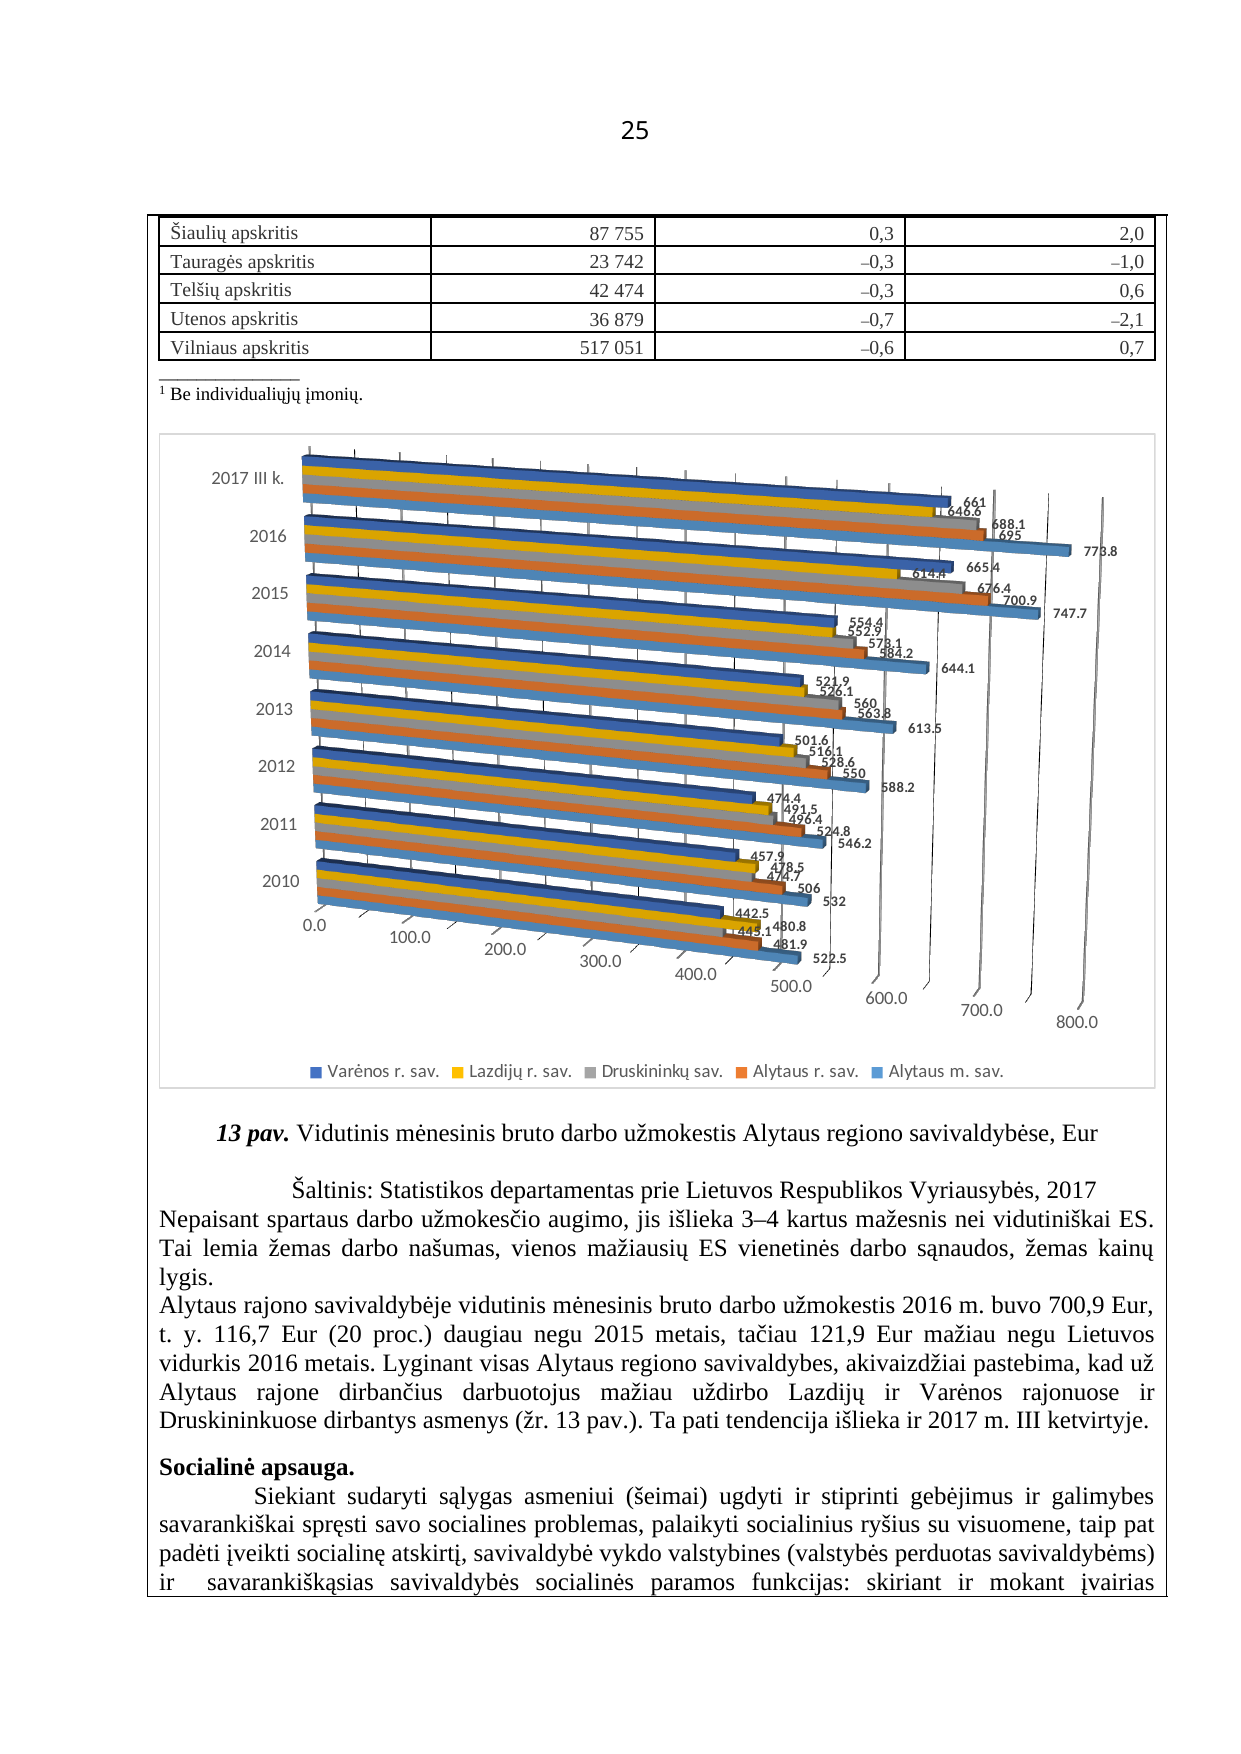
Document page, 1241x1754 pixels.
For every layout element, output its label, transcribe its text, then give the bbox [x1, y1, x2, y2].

table_cell Telšių apskritis [160, 275, 430, 302]
table_cell 0,6 [906, 275, 1154, 302]
table_cell –1,0 [906, 247, 1154, 273]
table_cell –0,3 [656, 275, 904, 302]
table_cell 0,7 [906, 333, 1154, 359]
table_cell Šiaulių apskritis [160, 218, 430, 244]
table_cell 42 474 [432, 275, 654, 302]
table_cell –0,7 [656, 304, 904, 331]
table_cell 2,0 [906, 218, 1154, 244]
table_cell 517 051 [432, 333, 654, 359]
table_cell –0,6 [656, 333, 904, 359]
table_cell 36 879 [432, 304, 654, 331]
table_cell Tauragės apskritis [160, 247, 430, 273]
table_cell –2,1 [906, 304, 1154, 331]
table_cell 0,3 [656, 218, 904, 244]
table_cell 23 742 [432, 247, 654, 273]
table_cell 9 pav. Registruotų bedarbių ir darbingo amžiaus gyventojų santykis 2011–2017 metais, proc. Šaltinis: Statistikos departamentas prie Lietuvos Respublikos Vyriausybės, 2017 Nedarbo lygis – tai bedarbių ir darbingo amžiaus gyventojų santykis. Alytaus rajone 2017 metais nedarbas 11,5 procento, kai šalies vidurkis – 7,9 procento. Žvelgiant į nedarbo dinamiką situacija nuo 2013 m. gerėja ir nedarbo lygis mažėja visoje apskrityje. Nedarbo lygis, lyginant su kaimyninėmis savivaldybėmis, remiantis statistikos duomenimis 2016 m. Druskininkų savivaldybėje – 8,4 %, Lazdijų rajono savivaldybėje – 14,9 %, Varėnos rajono savivaldybėje – 9,6 %, Alytaus miesto savivaldybėje – 9,3 %. Alytaus rajono savivaldybėje labiausiai mažėjo nedarbas lyginant apskrities savivaldybes ir nuo 2013 m. jis sumažėjo 7,2 %. Alytaus rajono savivaldybė yra žiedinė savivaldybė, o situaciją jos darbo rinkoje stipriai įtakoja tendencijos Alytaus miesto ūkyje ir darbo rinkoje. Bankrutavus stambiosioms Alytaus miesto pramonės įmonėms, kur dirbo nemaža dalis rajono gyventojų, jie neteko darbo. Pastaruosius keletą metų situacija Alytaus regiono darbo rinkoje, o ypač Alytaus rajone gerėja. Nedarbas Alytaus rajone mažėja didesniais tempais nei regione ir šalyje. Nedarbas Alytaus raj. savivaldybėje nuo 2016 m. pradžios sumažėjo 3,5 proc. punkto, nors ir išlieka aukštesnis už šalies vidurkį. Mažėja ilgalaikių bedarbių. Per metus jų lyginamoji dalis sumažėjo beveik 5 proc. Situacija gerėja ir dėka glaudesnio darbo biržos ir savivaldybės bendradarbiavimo, integruojant socialinės paramos gavėjus į darbo rinką. Socialinės paramos gavėjų skaičius pastaraisiais metais stipriai sumažėjo, o tai didina rajono gyventojų motyvaciją aktyviau ieškoti darbo. Alytaus rajono darbdaviai noriai naudojasi darbo biržos programomis. Kasmet į aktyvias darbo rinkos priemones nukreipiama apie 700 rajono gyventojų. Per 2016 m. rajono įmonės įdarbino 400 bedarbių, o pasinaudodamos darbo biržos parama sukūrė 17 naujų darbo vietų. Iš viso darbo birža šiais metais įdarbino 1417 Alytaus rajono gyventojų, daugiausia Alytaus miesto įmonėse. Pažymėtina kad Alytaus regiono bedarbius neskatina įsidarbinti žemesnis nei vidutinis šalyje darbo užmokestis. Rajono gyventojų galimybes įsidarbinti riboja ir nuvykimo į darbą iš kaimiškų vietovių problema. Įtakos nedarbo mastui turi spartus gyventojų senėjimas ir mažėjantis darbingo amžiaus asmenų skaičius. Darbo biržoje šiuo metu registruota 270 jaunų iki 29 m. amžiaus (14,6 proc.), o vyresnių nei 50 metų - 808 (44 proc.) bedarbių. Vidutinis mėnesinis bruto darbo užmokestis šalies ūkyje (be individualiųjų įmonių) 2017 m. trečiąjį ketvirtį, palyginti su 2017 m. antruoju ketvirčiu, išaugo visose apskrityse, praneša Lietuvos statistikos departamentas. Daugiausia (4 proc.) vidutinis mėnesinis bruto darbo užmokestis padidėjo Panevėžio apskrities įmonėse, įstaigose ir organizacijose. Kitose apskrityse vidutinis mėnesinis bruto darbo užmokestis didėjo nuo 0,8 proc. Vilniaus iki 2,5 Tauragės. 2017 m. trečiąjį ketvirtį didžiausią bruto darbo užmokestį – 940,4 Eur – gavo Vilniaus apskrities įmonių, įstaigų ir organizacijų darbuotojai. Mažiausiai – 688,7 Eur – uždirbo Tauragės apskrities darbuotojai. Kitose apskrityse darbo užmokestis sumažėjo nuo 2,3 iki 0,3 proc. Darbo užmokesčio padidėjimą 2017 m. trečiąjį ketvirtį, palyginti su 2017 m. antruoju ketvirčiu, lėmė didesnė darbų apimtis, sezoniškumas, padidintas darbo užmokestis sveikatos priežiūros įstaigų darbuotojams bei kitos priežastys. Vidutinis mėnesinis neto darbo užmokestis per ketvirtį išaugo visose apskrityse, labiausiai – Panevėžio (3,4 proc.). Vidutinis mėnesinis neto darbo užmokestis per metus augo visose apskrityse – nuo 6,2 proc. Klaipėdos iki 11,2 proc. Telšių. Darbo užmokesčio augimui per metus įtakos turėjo nuo 2017 m. sausio 1 d. padidinta žemiausių kategorijų valstybės tarnautojų pareiginė alga, nuo 2017 m. liepos 1 d. padidintas darbo užmokestis sveikatos priežiūros įstaigų darbuotojams (gydytojams ir slaugytojams) ir kitos priežastys. Spartesniam neto darbo užmokesčio augimui įtakos turėjo nuo 2017 m. sausio 1 d. pasikeitusi neapmokestinamojo pajamų dydžio skaičiavimo tvarka ir padidintas papildomas neapmokestinamas pajamų dydis. _______________ 1 Be individualiųjų įmonių. 10 pav. Vidutinis mėnesinis darbo užmokestis1 pagal apskritis 2017 m. trečiąjį ketvirtį Procentais 11 pav. Vidutinio mėnesinio bruto darbo užmokesčio1 pokytis pagal apskritis 2017 m. trečiąjį ketvirtį, palyginti su ankstesniu ketvirčiu Vidutinis mėnesinis bruto darbo užmokestis 2017 m. trečiąjį ketvirtį, palyginti su ankstesniu ketvirčiu, padidėjo 53 savivaldybėse – nuo 0,1 proc. Klaipėdos rajono iki 7 proc. Pakruojo rajono, o sumažėjo šešiose savivaldybėse – nuo 0,1 proc. Palangos miesto iki 1,9 proc. Kazlų Rūdos. Telšių rajono savivaldybės įmonėse, įstaigose ir organizacijose vidutinis mėnesinis bruto darbo užmokestis beveik nepakito 2017 m. trečiąjį ketvirtį didžiausią bruto darbo užmokestį gavo Vilniaus miesto (966,1 Eur) savivaldybės įmonių, įstaigų ir organizacijų darbuotojai. Šioje savivaldybėje vidutinis mėnesinis bruto darbo užmokestis 115,3 Eur viršijo šalies ūkio vidurkį. Mažiausiai uždirbo Zarasų (595,4 Eur) rajono darbuotojai. Atotrūkis tarp Vilniaus miesto ir Zarasų rajono savivaldybių 2017 m. trečiąjį ketvirtį sudarė 370,7 Eur. Per metus (2017 m. trečiąjį ketvirtį, palyginti su 2016 m. trečiuoju ketvirčiu) vidutinis mėnesinis bruto darbo užmokestis padidėjo visose savivaldybėse – nuo 0,5 proc. Zarasų rajono iki 19,7 proc. Rietavo, išskyrus Jurbarko rajono savivaldybę, kurioje jis sumažėjo 0,8 proc. Procentais 12 pav. Vidutinio mėnesinio bruto darbo užmokesčio1 pokytis pagal apskritis 2017 m. trečiąjį ketvirtį, palyginti su ankstesnių metų atitinkamu ketvirčiu Bruto darbo užmokestis 2017 m. trečiąjį ketvirtį padidėjo daugumoje savivaldybių 3 lentelė Vidutinis mėnesinis darbo užmokestis, vidutinis darbuotojų skaičius ir jų pokytis pagal savivaldybes 2017m. trečiąjį ketvirtį _______________ 1 Be individualiųjų įmonių. 2 Pagal mažėjančia tvarka surūšiuotą reikšmių eilutę. Vidutinis darbuotojų skaičius 2017 m. trečiąjį ketvirtį sumažėjo Vidutinis darbuotojų skaičius šalies ūkyje 2017 m. trečiąjį ketvirtį, palyginti su antruoju, sumažėjo 3,8 tūkst. (0,3 proc.). Tai lėmė sumažėjęs darbuotojų skaičius beveik visose apskrityse: nuo 0,1 proc. Marijampolės iki 0,7 proc. Utenos. Alytaus apskrityje vidutinis darbuotojų skaičius beveik nepakito. Trečiąjį ketvirtį vidutinis darbuotojų skaičius sumažėjo daugelyje (40) savivaldybių – nuo 0,1 proc. iki 2,6 proc., likusiose (19) išaugo nuo 0,1 proc. iki 14,4 proc., o Plungės rajone vidutinis darbuotojų skaičius 2017 m. trečiąjį ketvirtį beveik nepakito. Per metus (2017 m. trečiąjį ketvirtį, palyginti su 2016 m. trečiuoju ketvirčiu) vidutinis darbuotojų skaičius šalies ūkyje išaugo 9,8 tūkst. (0,8 proc.). Darbuotojų skaičius padidėjo visose apskrityse, išskyrus Utenos, Tauragės ir Panevėžio, kuriose sumažėjo atitinkamai 2,1, 1, ir 0,8 proc. Per metus vidutinis darbuotojų skaičius padidėjo 33 savivaldybėse, labiausiai – Birštono (18,5 proc.), o sumažėjo 27 savivaldybėse, daugiausia – Molėtų (7 proc.). 4 lentelė Vidutinis darbuotojų1 skaičius ir jo pokytis pagal apskritis 2017 m. trečiąjį ketvirtį _______________ 1 Be individualiųjų įmonių. 13 pav. Vidutinis mėnesinis bruto darbo užmokestis Alytaus regiono savivaldybėse, Eur Šaltinis: Statistikos departamentas prie Lietuvos Respublikos Vyriausybės, 2017 Nepaisant spartaus darbo užmokesčio augimo, jis išlieka 3–4 kartus mažesnis nei vidutiniškai ES. Tai lemia žemas darbo našumas, vienos mažiausių ES vienetinės darbo sąnaudos, žemas kainų lygis. Alytaus rajono savivaldybėje vidutinis mėnesinis bruto darbo užmokestis 2016 m. buvo 700,9 Eur, t. y. 116,7 Eur (20 proc.) daugiau negu 2015 metais, tačiau 121,9 Eur mažiau negu Lietuvos vidurkis 2016 metais. Lyginant visas Alytaus regiono savivaldybes, akivaizdžiai pastebima, kad už Alytaus rajone dirbančius darbuotojus mažiau uždirbo Lazdijų ir Varėnos rajonuose ir Druskininkuose dirbantys asmenys (žr. 13 pav.). Ta pati tendencija išlieka ir 2017 m. III ketvirtyje. Socialinė apsauga. Siekiant sudaryti sąlygas asmeniui (šeimai) ugdyti ir stiprinti gebėjimus ir galimybes savarankiškai spręsti savo socialines problemas, palaikyti socialinius ryšius su visuomene, taip pat padėti įveikti socialinę atskirtį, savivaldybė vykdo valstybines (valstybės perduotas savivaldybėms) ir savarankiškąsias savivaldybės socialinės paramos funkcijas: skiriant ir mokant įvairias socialines išmokas bei organizuojant socialinių paslaugų teikimą. 2016 m. socialinei paramai skirta 6 mln. Eur. Socialinės išmokos. 2016 metais išmokėta 5,2 mln. Eur įvairių socialinių išmokų 4620 asmenų. Daugiausia lėšų skirta šalpos išmokų gavėjams (3,5 mln. Eur) ir piniginei socialinei paramai nepasiturintiems gyventojams (socialinėms pašalpoms ir kompensacijoms mokėti prireikė beveik 1 mln. Eur). Vienkartinė piniginė parama. 2016 metais iš savivaldybės biudžeto lėšų 36,3 tūkst. Eur skirta šeimoms, dėl įvairių priežasčių (gaisro, stichinės nelaimės, ligos ir pan.) patekusioms į sunkią materialinę padėtį. Piniginė parama, atsižvelgiant į savivaldybės ir seniūnijų Piniginės socialinės paramos teikimo komisijų siūlymus, suteikta 343 šeimoms. Buvo remiami ir gerai besimokantys rajono studentai bei mokiniai. 2016 m. paramą gavo 24 aukštosiose bei profesinėse mokyklose besimokantys jaunuoliai. Iš viso studentams ir mokiniams išmokėta 8 tūkst. Eur. Socialinės paslaugos 5 lentelė Duomenys apie suteiktas socialines paslaugas 2016 metais Išlaidos socialinėms paslaugoms sudarė 833,5 tūkst. Eur. 2016 m. socialinės paslaugos suteiktos 5312 asmenų. Daugiausia lėšų (524,76 tūkst. Eur) panaudota senyvo amžiaus asmenų ir neįgaliųjų socialinei globai stacionariose socialinės globos įstaigose, t. y. Miroslavo globos namuose, Pivašiūnų globos namuose, Rumbonių parapijos grupinio gyvenimo namuose, kitų savivaldybių ar valstybės globos namuose, finansuoti. Šiose įstaigose 2016 m. gyveno ir gavo socialinės globos paslaugas 93 asmenys. 41 senyvo amžiaus asmeniui bei neįgaliesiems socialinės priežiūros paslaugas lankomosios priežiūros darbuotojai teikė jų namuose, išlaidos pagalbai į namus 42,9 tūkst. Eur. 65 rajono žmonės su negalia pasinaudojo specialaus transporto paslaugomis. Jie buvo vežami į gydymo, reabilitacijos įstaigas, kultūros, sporto renginius. Alytaus rajone vykdoma Būsto pritaikymo žmonėms su negalia programa. 2016 m. būstai pritaikyti 5 neįgaliems rajono gyventojams. Šiam tikslui skirta 18,5 tūkst. Eur (13 tūkst. Eur iš valstybės biudžeto, 5,5 tūkst. Eur iš savivaldybės biudžetų lėšų). Neįgalieji, turintys specialiųjų poreikių, buvo aprūpinti techninės pagalbos priemonėmis. 2016 m. tokia pagalba buvo suteikta 98 asmenims. Socialinės rizikos šeimoms teikiamos socialinės priežiūros paslaugos. 2016 m. socialinės paslaugos suteiktos 135 šeimoms, 305 jose augantiems vaikams. Įgyvendindama Europos pagalbos labiausiai skurstantiems asmenims fondo nuostatas, savivaldybės administracija organizavo maisto produktų išdalijimą labiausiai nepasiturintiems asmenims. Paramą maisto produktais gavo 3900 rajono gyventojų, išdalinta 82 tonos maisto produktų. Savivaldybės administracija vykdo socialinės reabilitacijos paslaugų neįgaliesiems bendruomenėje projektų (toliau – projektai) administravimo funkciją. 2016 metais savivaldybės administracija organizavo projektų vertinimą bei atranką, skyrė lėšų ir finansavo projektus, kontroliavo projektų įgyvendinimą. Finansuoti 4 projektai, projektams įgyvendinti skirta 38,6 tūkst. Eur (35,1 tūkst. Eur valstybės biudžeto lėšos, 3,5 tūkst. Eur savivaldybės biudžeto lėšos), socialinės reabilitacijos paslaugomis pasinaudojo 169 neįgalieji ir jų šeimų nariai. Nuo 2016 m. spalio mėnesio 10 vietos bendruomenių pradėjo teikti asmens higienos ir priežiūros (dušo, skalbimo) paslaugas, kurias finansuoja Alytaus rajono savivaldybė. Per 3 mėnesius dušo ir skalbimo paslaugomis pasinaudojo 775 asmenys, neturintys galimybių savo namuose naudotis dušu ir (ar) skalbykle, panaudota 5,5 tūkst. Eur savivaldybės biudžeto lėšų. Sveikatos apsauga. Siekiant užtikrinti kokybišką Alytaus rajono savivaldybės gyventojų asmens ir visuomenės sveikatos priežiūrą, sveikatos politikos įgyvendinimas vykdomas savivaldybės lygiu. Siekiama efektyviai formuoti sveikatos priežiūros sistemą, gerinant sveikatos priežiūros paslaugų praeinamumą, kokybę ir pacientų saugą, tikslingai paskirstant lėšas asmens ir visuomenės sveikatos priežiūrai, siekiant mažinti sveikatos netolygumus rajone. Pagrindiniai tikslai – gyventojų sveikatos stiprinimas, mirtingumo mažinimas, gyvenimo kokybės gerinimas ir sveikatos santykių teisumas. Visi gyventojai turi teisę siekti kuo aukštesnio savo sveikatos lygio, tiesiogiai įtakojančio ne tik individo, bet ir artimos aplinkos ir net valstybės gerbuvį. Be galo svarbu mažinti išvengiamo mirtingumo (mirtingumą, nulemtą ligų ar būklių, kurių galima išvengti) mąstus, taikant žinomas ir efektyvias prevencines, diagnostikos ir / ar gydymo priemones, kurios kasmet tobulėja. Visuomenės sveikatos stebėsenos duomenys leidžia stebėti, kokia esama gyventojų sveikatos ir sveikatą lemiančių veiksnių situacija savivaldybėje, įvertinant ją, Lietuvos sveikatos programos tikslų ir uždavinių įgyvendinimo kontekste, ir kokių intervencijų / priemonių reikia imtis, siekiant stiprinti savivaldybės gyventojų sveikatą ir mažinti sveikatos netolygumus. Pagrindinių rodiklių sąrašo analizė ir interpretavimas („Šviesoforo“ kūrimas) kasmet atliekamas lyginant praėjusių metų Alytaus rajono savivaldybės gyventojų sveikatos stebesenos rodiklius su Lietuvos vidurkiu. 2016 m. duomenimis, didžioji dauguma visuomenės sveikatos stebėsenos rodiklių atitiko Lietuvos vidurkį, t. y. nepateko į savivaldybių dešimtuką, kuriose fiksuojama prasčiausia stebimo rodiklio situacija tarp visų Lietuvos savivaldybių. Lyginant su praėjusiais metais, pailgėjo vidutinė tikėtina gyvenimo trukmė, sumažėjo mirtingumas dėl išorinių priežasčių, kraujotakos sistemos ligų ir piktybinių navikų, didesnė tikslinės grupės gyventojų dalis pasinaudojo galimybe dalyvauti prevencinėse programose. Vertinant moksleivių burnos sveikatos būklę, pastebėta, kad praėjusiais metais prasčiausias tarp visų Lietuvos savivaldybių buvęs mokinių dantų ėduonies intensyvumo indeksas (KPI), 2016 m. sumažėjo perpus ir atitiko Lietuvos vidurkį. Tokie rezultatai džiugina ir teikia viltį, kad kasmet, taikant efektyvias prevencijos priemones bus pasiekti dar geresni rezultatai sveikatos stiprinimo srityje. 2016 m. savivaldybės teritorijoje veiklą tęsė pirminio lygio asmens sveikatos priežiūros paslaugas teikianti viešoji įstaiga Alytaus rajono pirminės sveikatos priežiūros centras (iki 2016 metų gegužės mėnesio veikusi VšĮ Miroslavo ambulatorija 2016 metais buvo reorganizuota ir prijungta prie VšĮ PSPC), visuomenės sveikatos priežiūros paslaugas teikianti savivaldybės biudžetinė įstaiga Alytaus rajono visuomenės sveikatos biuras bei skubiosios medicinos paslaugas teikianti VšĮ Alytaus rajono greitosios pagalbos stotis, buvo teikiamos kitos iš savivaldybės biudžeto finansuojamos paslaugos. Asmens sveikatos priežiūros įstaigos sutarties pagrindu finansuojamos iš Privalomojo sveikatos draudimo fondo (PSDF). Vadovaujantis Vilniaus teritorinės ligonių kasos duomenimis, prisirašiusiųjų prie savivaldybės gydymo įstaigų (viešųjų Alytaus rajono savivaldybės ir privačios įstaigos „Disolis“) gyventojų skaičius 2017-01-31 dienos duomenimis – 19 671 asmenys. Alytaus rajono savivaldybės greitosios medicinos pagalbos stotis paslaugas teikia trijų savivaldybių gyventojams: Alytaus miesto ir rajono bei Lazdijų rajono. Lietuvos statistikos departamento duomenis 2016-01-01 Alytaus mieste gyveno 54431 gyventojas, Alytaus rajone – 26831 gyventojas. Lazdijų rajone gyveno 20438 gyventojai. Iš viso greitosios medicinos paslaugos buvo teikiamos 101 700 Alytaus miesto ir Alytaus bei Lazdijų rajonų gyventojų, tai 1853 gyventojais mažiau negu 2015-01-01. Iš viso greitoji medicinos pagalba buvo teikta 23 831 pacientui, tai yra 341 kvietimu arba 1,5 proc. daugiau negu 2015 m. Vidutinis kreipimųsi rodiklis 2016 m. buvo 67 kvietimai per parą. Iš viso 1000-čiui Alytaus miesto bei Alytaus ir Lazdijų rajonų gyventojų teko 241 kvietimas. Į stacionarinių asmens sveikatos priežiūros įstaigų priėmimo skyrių tolimesniam gydymui ir diagnozės patikslinimui buvo pervežti 16798 pacientai, tai sudarė 70,5 % visų pacientų, kuriems buvo teikta medicinos pagalba. Įstaiga dirbo sėkmingai, brigados pasiekė itin gerus operatyvumo rezultatus už kuriuos buvo skatinamos vienkartinėmis išmokomis. Siekiant gerinti asmens sveikatos priežiūros paslaugų kokybę ir prieinamumą 2016 metais buvo pradėtas renovuoti VšĮ PSPC Daugų ambulatorijos pastatas Dauguose, kuriame atliktas einamasis remontas. Atnaujinus ambulatorijos erdves tikimasi pagerinti ambulatorinių paslaugų apimtis, kokybę, efektyvumą ir prieinamumą Daugų seniūnijos gyventojams bei pagerinti medicinos personalo darbo sąlygas. 2016 metų pabaigoje Alytaus rajono savivaldybės pirminės sveikatos priežiūros centras pradėjo vykdyti projektą „Integrali pagalba į namus Alytaus rajone“, kurio tikslas teikti integralios pagalbos, t. y. slaugos ir socialinių paslaugų visumos paslaugas namuose. Teikiant šias paslaugas asmeniui tenkinami slaugos ir socialinių paslaugų poreikiai, teikiama nuolatinė kompleksinė specialistų pagalba ir priežiūra. Integrali pagalba teikiama komandos principu, kurią sudaro: socialinis darbuotojas ir jo padėjėjai, slaugytojas ir jo padėjėjai, masažistas, kineziterapeutas, ergoterapeutas. Kokybiškos visuomenės sveikatos priežiūros paslaugos visų amžiaus grupių rajono gyventojams, kaip ir ankstesniais metais, teikiamos per Alytaus rajono savivaldybės visuomenės sveikatos biurą, kuris įgyvendina savivaldybės savarankiškas ir valstybines visuomenės sveikatos priežiūros funkcijas pagal šalyje ir savivaldybėje nustatytus ir patvirtintus visuomenės sveikatos priežiūros prioritetus, tikslus ir uždavinius. Visuomenės sveikatos biuras rūpinasi gyventojų sveikata, propaguoja sveikos gyvensenos įgūdžius, moko gyventojus vertinti rizikos veiksnius, teikia informaciją apie prevencines priemones ir jų pritaikymo galimybes, siekia mažinti sergamumą (ypač lėtinių neinfekcinių, užkrečiamųjų ligų profilaktikai) bei didinti fizinį aktyvumą. 2016 m. biuras įgyvendino įvairias visuomenės sveikatos mokymo / ugdymo bei konsultacijų priemones, kurios buvo pritaikytos daugiau nei 20 tūkst. kartų. Alytaus rajono savivaldybės visuomenės sveikatos biuras kartu su partneriais (Lazdijų rajono, Druskininkų savivaldybės visuomenės sveikatos biurais, Kalvarijos savivaldybės administracija) 2016 įgyvendino projektą „Sveikatos priežiūros paslaugų teikimo mokyklose ir ikimokyklinio ugdymo įstaigose gerinimas Lazdijų rajono, Druskininkų, Alytaus rajono ir Kalvarijos savivaldybėse“, pagal kurį buvo atnaujinti bei aprūpinti veiklai reikalingomis priemonėmis septyni Alytaus rajono ugdymo įstaigose (visose gimnazijose bei Simno žemės ūkio mokykloje) esantys visuomenės sveikatos priežiūros kabinetai. Keturiuose sveikatos kabinetuose buvo atlikti remonto darbai, visi septyni aprūpinti baldais, biuro įranga, sveikatos rizikos veiksnių vertinimo priemonėmis. Įgyvendinus šį projektą biuro kolektyvo vizija skleisti sveikatos žinias praktiškai rodant, o ne remiantis tik teorinėmis žiniomis, buvo realizuota: visi sveikatos kabinetai buvo aprūpinti sveikatos mokymo priemonėmis, kurios sveikatos mokymo procesą padarė patrauklesnį, įdomesnį ir labiau prieinamą. Siekiant kuo arčiau prie asmens priartinti paslaugas, kurios padeda psichologinių krizių atvejais, 2016 metų pabaigoje Savivaldybės taryba pritarė psichosocialinės pagalbos specialistų (psichologų ir socialinių darbuotojų) etatų steigimui Visuomenės sveikatos biure. 2017 m. įdarbintas psichologas, teikiantis konsultacines paslaugas problemų turintiems įvairių amžiaus grupių rajono gyventojams pačioje įstaigoje ir išvažiuojamuose susitikimuose (seniūnijose, mokyklose). Kitos sveikatos priežiūros programos ir paslaugos Visuomenės sveikatos rėmimo specialioji programa Viena iš savivaldybės savarankiškųjų funkcijų – savivaldybės visuomenės sveikatos specialiosios rėmimo programos rengimas ir įgyvendinimas. 2016 metais siekiant tikslingai, kryptingai organizuoti ir užtikrinti visuomenės sveikatos specialiosios rėmimo programos vykdymą, pagal šią programą, sutarties pagrindu, tarp projekto vykdytojų ir savivaldybės administracijos direktoriaus, buvo finansuota 13 projektų. Projektai įvairiapusiai, apimantys visas gyventojų grupes, įvairūs pagal veiklas ir vykdymo būdus, atitinka vertinimo kriterijus ir savivaldybės prioritetines sveikatos kryptis: vaikų ir jaunimo sveikata, lėtinių neinfekcinių ligų ir traumų prevencija, sveikos mitybos ugdymas, fizinio aktyvumo skatinimas, psichinės sveikatos gerinimas. Visi projektų vykdytojai projektams skirtas lėšas įsisavino, užsibrėžtus vertinimo kriterijus įvykdė sėkmingai. Dantų protezavimo paslaugos teikimas Gyventojams nemokama dantų protezavimo paslauga kompensuojama teisės aktais nustatyta tvarka iš privalomojo sveikatos draudimo fondo, tačiau eilėje reikia laukti vidutiniškai 3,5 metų. Siekiant sumažinti gyventojų, laukiančių dantų protezavimo paslaugų eilę 2016 metais buvo skiriami papildomi asignavimai dantų protezavimo paslaugoms suteikti. Protezavimo protezavimo paslauga pasinaudojo 31 Alytaus rajono savivaldybės gyventojas. Priklausomybių mažinimo programa 2017 m. toliau sėkmingai įgyvendinama Alytaus rajono savivaldybės priklausomybių mažinimo programa, kurios pagrindinis tikslas – padidinti savivaldybės gyventojų galimybes gydytis nuo priklausomybės ligų. 2016 m. programa pasinaudojo 62 asmenys: 11 moterų ir 51 vyras. Visiems programos dalyviams buvo suteiktos paslaugos dėl priklausomybės alkoholiui. Bendromis medikų, socialinių darbuotojų, bendruomenių narių ir programos dalyvių bei jų šeimų narių pastangomis per penkerius programos vykdymo metus daugiau nei trisdešimčiai programos dalyvių pavyko pasiekti teigiamų pokyčių jų gyvenime: įsidarbinta arba neprarastas darbas, pagerintos buities sąlygos, nekeliami vaikų priežiūros apribojimo klausimai ir pan. Visų metų atkryčių dinamika – iki 40 proc. 14 pav. Priklausomybių mažinimo programos dalyvių pasiskirstymas pagal lytį ir šeimyninę padėtį Užtikrinant kokybiškas ir gyventojams prieinamas sveikatos priežiūros paslaugas savivaldybėje taip pat buvo vykdomos triukšmo prevencijos priemonės, maudyklų stebėsena, koordinuojamas tarpinstitucinis bendradarbiavimas, aktyviai dalyvaujama skleidžiant tikslinę informaciją savivaldybės gyventojams tiek asmens, tiek ir visuomenės sveikatos apsaugos srityse. Vienas iš pagrindinių rodiklių, apibūdinančių šalies ar regiono sveikatos sistemos būklę, yra vidutinė gyvenimo trukmė. Tai rodiklis, parodantis bendrą rizikos veiksnių poveikį, ligų paplitimą, intervencijų ir gydymo veiksmingumą. Šis rodiklis apskaičiuojamas naudojant gyvenimo lenteles, kuriose pateiktas mirtingumas tam tikrame amžiuje. 2016 m. vidutinė tikėtina (vyrų ir moterų bendrai) gyvenimo trukmė Alytaus rajone buvo 74,8 metai ir atitiko Lietuvos vidurkį, kuris buvo 74,9 metai. 2012–2016 metų laikotarpiu vidutinė tikėtina gyvenimo trukmė Alytaus apskrityje 2016 m. pailgėjo beveik 1 metais ( 1 pav.). 15 pav. Vidutinės tikėtinos gyvenimo trukmės pokytis Alytaus apskrityje 2012–2016 metais Šaltinis: Lietuvos statistikos departamentas Lietuvos gyventojų mirties priežasčių struktūra jau daugelį metų išlieka nepakitusi. Trys pagrindinės mirties priežastys – kraujotakos sistemos ligos, piktybiniai navikai ir išorinės mirties priežastys, 2016 m. sudarė 83,6 proc. Lietuvoje visų mirties priežasčių, 87,2 proc. – Alytaus rajone. Daugiausia Alytaus rajono gyventojų (278 asm.), kaip ir praėjusiais, 2015 metais, mirė nuo kraujotakos sistemos ligų. Tai sudarė daugiau nei pusę, 62,3 proc. visų mirties atvejų. Dėl šios sistemos ligų mirė 110 vyrų ir 168 moterys. Abiejų lyčių tarpe mirtys dėl kraujotakos sistemos ligų sudarė didžiausią dalį visų mirčių struktūroje. Siekiant mažinti mirtingumą dėl pagrindinių mirties priežasčių, gerinti gyventojų sveikatos rodiklius būtina užtikrinti visuomenės sveikatos paslaugų prieinamumą, toliau aktyviai didinti gyventojų informuotumą sveikatos stiprinimo srityse. KULTŪRA. Siekiama gerinti gyventojų informacinį, kultūrinį aptarnavimą, išsaugoti ir plačiau panaudoti regiono kultūrinį savitumą, užtikrinant kultūros įstaigų veiklą, ugdyti visuomenės kultūrinį, pilietinį bei visuomeninį aktyvumą, tradicinės religinės bendruomenės skatinimas, formuoti ir įgyvendinti savivaldybės kultūros politiką bei atlikti visus veiksmus, susijusius su savivaldybės teigiamo įvaizdžio formavimu. Kultūros projektų finansavimui skirta 34 800 Eur (svarbiausiems bei tradiciniams rajono renginiams, valstybinėms ir kalendorinėms datoms pažymėti, meno mėgėjų kolektyvams skatinti, leidybai).  Įgarsintas 41 rajono renginys. Naudota savivaldybės lauko mobili garso ir šviesos technika, mobili scena – 6 renginiuose.  Kuruota, koordinuota Daugų ir Simno kultūros centrų (DKC ir SKC), nuo liepos 1 dienos Alytaus rajono savivaldybės kultūros centro, viešosios bibliotekos veikla, rajoninės šventės, renginiai, parodos, tautodailininkų, amatininkų parodos-mugės. 6 lentelė Alytaus r. Daugų ir Alytaus r. Simno kultūros centrų veikla Daugų kultūros ir Simno kultūros centrai be Savivaldybės tarybos skirtų lėšų, vykdydami veiklą, surinko specialiųjų lėšų, rado rėmėjų. 7 lentelė DKC ir SKC specialiosios lėšos 2016 m. 8 lentelė Alytaus rajono viešosios bibliotekos veikla 9 lentelė Viešosios bibliotekos lėšos Savivaldybės inicijuojami ir koordinuojami įvairūs renginiai: Tradiciniai renginiai. Valstybės (Lietuvos Karaliaus Mindaugo karūnavimo) dienos minėjimui skirti renginiai, Žolinės Pivašiūnuose, įteiktos nominacijos „Metų geriausieji“, Vasaros sezono atidarymo šventė ir Tarptautinė vaikų gynimo diena, gausių šeimų konferencija, renginiai rugsėjo 1 d. paminėti, daug žiūrovų ir dalyvių sulaukia „Simno kermošius“. Kasmet Alytaus rajono savivaldybėje minima Lietuvos Nepriklausomybės atkūrimo diena, dalyvaujama tradicinėje Alytaus apskrities žemdirbių šventėje-mugėje „Dzūkų turtai“. Kalendorinės ir atmintinos šventės. Kasmet rajono kultūros darbuotojai pagerbiami Kultūros darbuotojų dienos renginyje, organizuojama vietos savivaldos diena. Alytaus rajono savivaldybė kasmet organizuoja Lietuvos kariuomenės dienai skirtus renginius ir minėjimus. Tęsiant gražią tradiciją, Tarptautinės pagyvenusių žmonių dienos proga savivaldybė rajono senjorus pakviečia į popietę „Kviečiu puodelio arbatos“, organizuojama Užgavėnių šventė, Joninės. Šiais metais įvyko pirmojo meilės baladžių, sonetų ir odžių miuziklo „Mūza ir Dainius“, pastatyto rajone, premjera. Įgyvendintas ir pristatytas visuomenei Alytaus rajono savivaldybės administracijos vykdytas projektas „Modernaus, tvaraus ir šiuolaikiško Alytaus rajono savivaldybės įvaizdžio kūrimas, populiarinant rajono socialinį, ekonominį ir kultūrinį gyvenimą“. 2017 m. ypatingi buvo Punios miesteliui, kadangi buvo Mažoji kultūros sostinė 2017. Apie savivaldybės renginius informuojama visuomenė žiniasklaidos priemonėmis: spaudoje, radijuje, televizijoje, interneto naujienų portaluose, savivaldybės interneto, socialiniuose tinklapiuose. Technologiniai veiksniai. Į gamybą orientuotos inovacinės veiklos efektyvumą labiausiai lemia technologiniai pasikeitimai, kurie nuolat vyksta išorinėje aplinkoje. Neįvertinus minėto veiksnio, inovacinės veiklos rezultatas gali tapti nekonkurentiškas. Pabrėžtina ir tai, kad itin daug reikšmės inovacinei veiklai turi intelektinis potencialas – informacija. Plinta daugybė esamų ir vis naujai atsirandančių kanalų, padeda laiku ir deramai įvertinti technologinius veiksnius (naujos technologijos, medžiagos, technika). Nesugebėti laiku reaguoti į nuolat vykstančius pasikeitimus inovacinei veiklai gali būti pražūtinga. Ilgalaikėje perspektyvoje svarbiausias ir patikimiausias Lietuvos ekonomikos augimo šaltinis yra žinios, technologijos ir žmonių ištekliai. Tokią išvadą lemia dvi priežastys. Pirma, Lietuvos vietinė rinka yra labai maža, o jos tradicinių produktų eksporto rinkos taip pat yra ribotos arba jose yra stipri konkurencija. Dėl šios priežasties, eksporto nevykdančios įmonės, šiuo, globalinės krizės laikotarpiu susidūrė su itin didelėmis problemomis ir dauguma jų priverstos bankrutuoti arba reorganizuoti savo veiklą. Antra, Lietuvoje jau senokai pasibaigė periodas, kai verslo įmonės galėjo palyginti nesunkiai, gaminant standartinius produktus, be didesnių pastangų ar taikant gana elementarius verslo organizavimo metodus gauti pelną. Šiuo sunkiu periodu, kai ekonomikos nuosmukis pasiekė apogėjų, siekiant sėkmingai plėtoti ir vystyti verslą, jau reikia išsiugdyti tokias kokybes, kurios siejasi su sėkmingos konkurencijos veiksniais. Norint įsitvirtinti naujose rinkose, Lietuvai reikia naujų technologijų ir inovacijų. Pagrindinės Alytaus rajono problemos – didžiųjų įmonių žlugimas. Vietoj žlugusių didžiųjų įmonių kūrėsi smulkusis ir vidutinis verslas. Didžioji dalis Alytaus rajono įmonių stengėsi vykdyti inovacines veiklas: kūrė naujus ir tobulino esamus produktus, diegė naujas ir modernias technologijas, pažangius vadybos metodus, kokybės valdymo sistemas. Dalis įmonių ir toliau planuoja investuoti į inovacijų diegimą. Pagrindinis veiksnys, skatinantis inovacijų diegimą versle, – išaugęs įmonės konkurencinis pranašumas, kuris suteikia stiprų pagrindą sparčiai inovacijų plėtrai, kad inovacinių projektų inicijavimas susijęs su įmonės ateities vizija ir ilgalaikiais tikslais, taip pat manoma, kad inovacijų diegimas išgelbės įmonę nuo gresiančios krizės. Viena iš didžiausių kliūčių, su kuriomis tenka susidurti naujus produktus ir procesus diegiančioms įmonėms – didelės investicijos ir per mažas inovacijų finansavimas. Priežastis – didelės išlaidos ir ekonominė naujovių diegimo rizika, ilgas inovacijų atsipirkimo laikas ir tinkamų lėšų šaltinių stoka. Kitas svarbus veiksnys – aukštos kvalifikacijos darbuotojų trūkumas. Alytaus miesto įmonių tyrimas parodė, kad inovacijų plėtrą stabdo tinkamos srities ir kvalifikacijos specialistų stygius arba prastokas jų parengimas. Žema verslininkų kvalifikacija ir aktyvumas dalyvaujant inovacinėje veikloje – viena aktualiausių inovacijų valdymo problemų. Įmonėms trūksta informacijos inovacijų klausimais. Daugelis įmonių susiduria su problema ieškodamos naujų technologijų, partnerių, kurie galėtų finansuoti naujų produktų ar paslaugų kūrimą. Daugelį gamybos atnaujinimo ir modernizavimo klausimų įmonės sprendžia neturėdamos pakankamai informacijos ir vadybinio pasirengimo, naudojant tokias priemones kaip verslininkų informatyvumo didinimas apie naujas verslo galimybes vietinėse ir tarptautinėse rinkose, apie galimus partnerius, viešųjų pirkimų bei kooperacijos su didesnėmis įmonėmis galimybes, technologines ir kitas inovacijas, finansavimo galimybes. Alytaus rajono savivaldybėje taip pat diegiamos naujausios technologijos, įdiegus jas pagerės savivaldybės administracijos vidaus administravimo ir valdymo tobulinimas. Įgyvendintas projektas yra pakankamai inovatyvus – programiniai sprendiniai pritaikomi konkretiems Alytaus rajono savivaldybės poreikiams. Programiniai sprendiniai sukurti taip, kad bus palikta nuolatinio tobulinimo galimybė – keičiantis įstatymams, savivaldybės valdymo struktūrai ar, paprasčiausiai, pagal savivaldybės darbuotojų poreikius ir pastabas, bus galima įterpti naujus modulius arba atnaujinti senus. Pagrindinė projekto pridėtinė vertė – nuolatinis tobulinimas ir lankstus reagavimas į besikeičiančią situaciją. Įgyvendinami projektai skirti įtraukti gyventojus į demokratijos procesus. Alytaus rajono savivaldybės administracija el. demokratijos priemonėmis siekia remti elektroninių sistemų, leidžiančių reikšti pilietinę nuomonę įvairiais valstybiniais ar regioniniais klausimais, kūrimą; plėtoti priemones, leidžiančias savivaldybės gyventojams daugiau sužinoti apie su jų gyvenimu susijusius valdžios sprendimus ir teikti pastabas teisės aktų projektams, diskutuoti, balsuoti ir kurti priemones, įtraukiančias jaunimą į jų socialinę aplinką. Projektu bus sukurtos ir įdiegtos el. priemonės, kuriomis savivaldybės atstovai galės pateikti visuomenei aktualius duomenis. Sukurtos el. priemonės rinkėjui leis užfiksuoti savo nuomonę savivaldybių tarybų svarstomais ir priimamais nutarimais ir palyginti savo nuomonę su politinių partijų ir atskirų tarybos narių valia vienu ar kitu klausimu. Numatoma įgyvendinti tokias veiklas: savivaldybės internetinės svetainės struktūros ir funkcionalumo modernizavimą pagal el. demokratijos principus ir nustatytus poreikius; kokybės vadybos sistemų diegimas Alytaus rajono savivaldybės administracijoje, gerinant piliečių aptarnavimą. Būtų gerinama viešųjų paslaugų kokybė. [148, 216, 1166, 1596]
table_cell Vilniaus apskritis [160, 333, 430, 359]
table_cell –0,3 [656, 247, 904, 273]
table_cell 87 755 [432, 218, 654, 244]
table_cell Utenos apskritis [160, 304, 430, 331]
